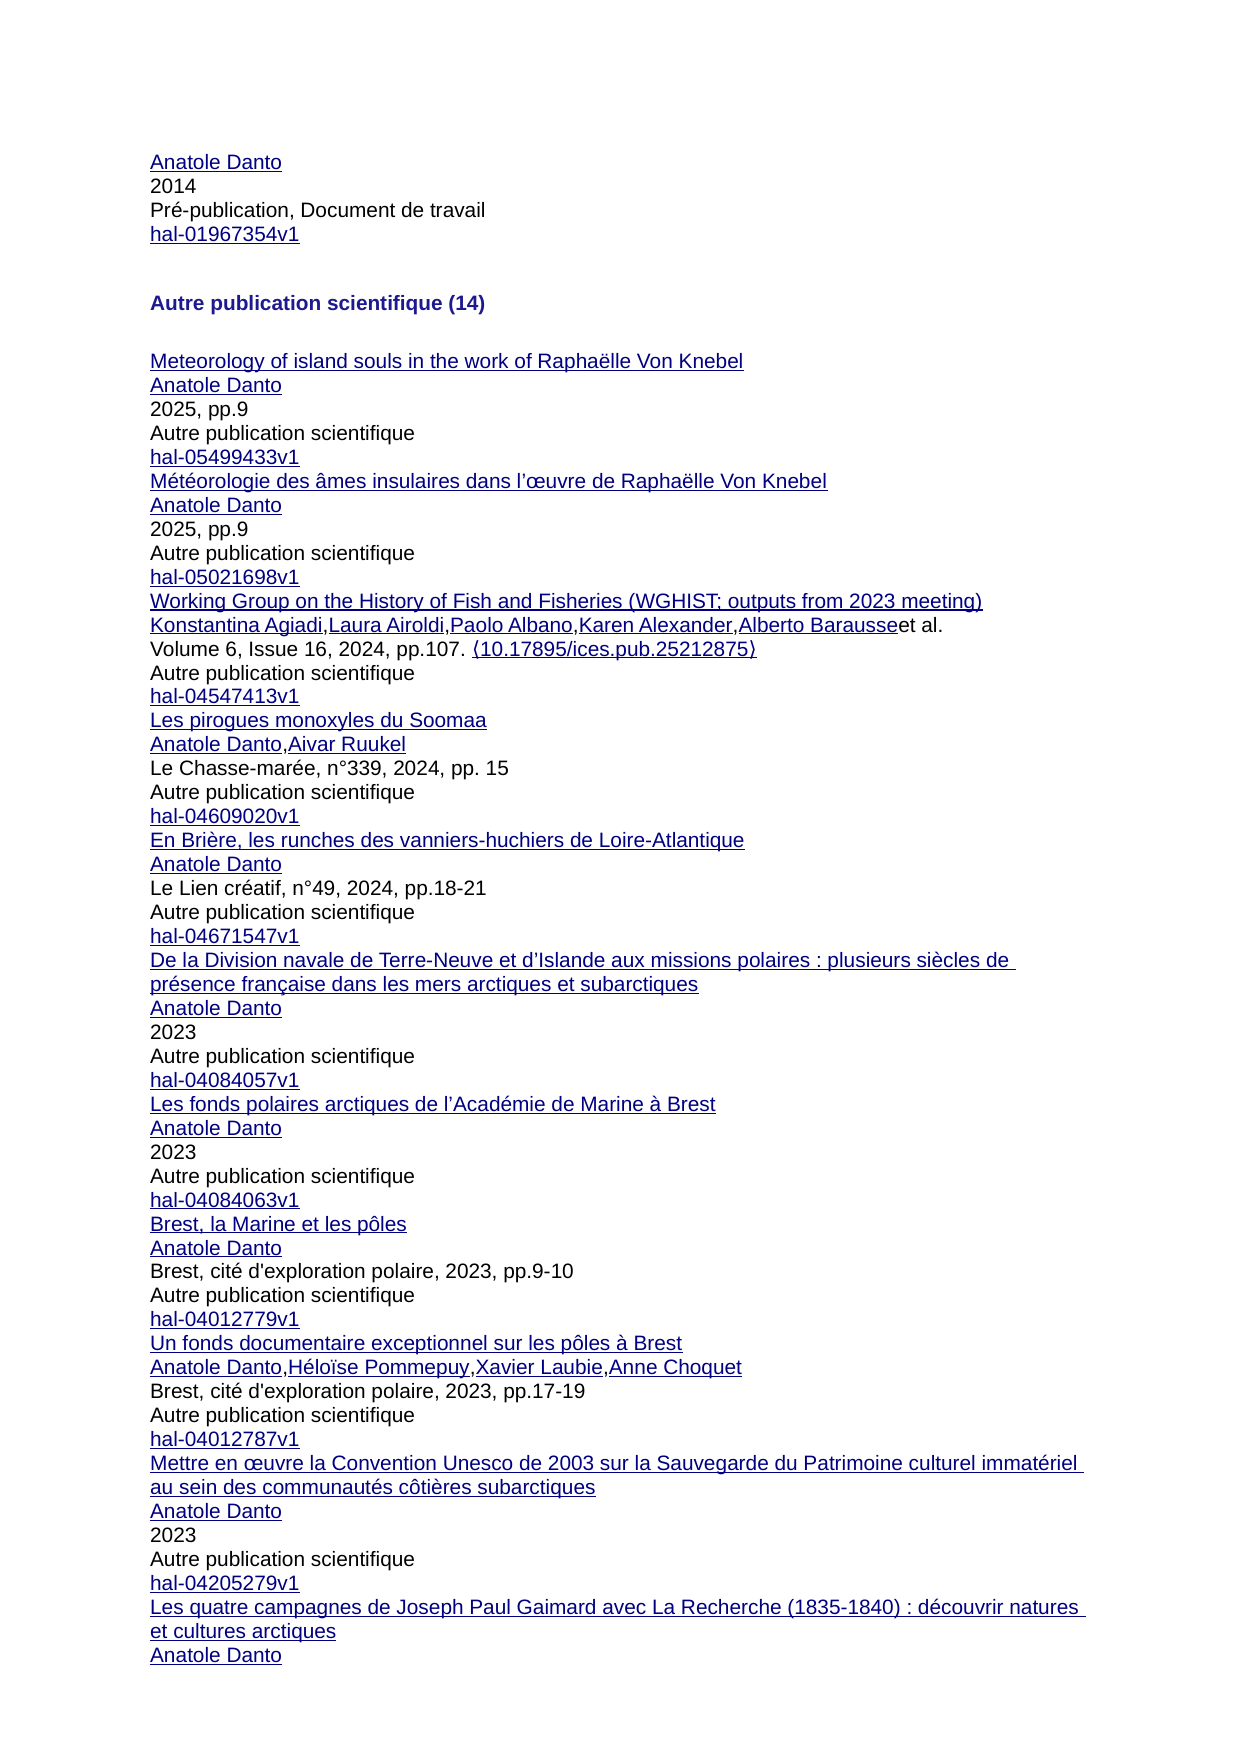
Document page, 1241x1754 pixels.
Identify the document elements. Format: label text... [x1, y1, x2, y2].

table_cell Météorologie des âmes insulaires dans l’œuvre de Raphaëlle Von Knebel Anatole Danto 2025, pp.9 Autre publication scientifique hal-05021698v1 [150, 469, 1090, 588]
subtitle Autre publication scientifique (14) [150, 291, 1090, 314]
table_cell Mettre en œuvre la Convention Unesco de 2003 sur la Sauvegarde du Patrimoine culturel immatériel au sein des communautés côtières subarctiques Anatole Danto 2023 Autre publication scientifique hal-04205279v1 [150, 1451, 1090, 1595]
table_cell Les quatre campagnes de Joseph Paul Gaimard avec La Recherche (1835-1840) : découvrir natures et cultures arctiques Anatole Danto [150, 1595, 1090, 1667]
table_cell Les pirogues monoxyles du Soomaa Anatole Danto,Aivar Ruukel Le Chasse-marée, n°339, 2024, pp. 15 Autre publication scientifique hal-04609020v1 [150, 708, 1090, 828]
table_cell Un fonds documentaire exceptionnel sur les pôles à Brest Anatole Danto,Héloïse Pommepuy,Xavier Laubie,Anne Choquet Brest, cité d'exploration polaire, 2023, pp.17-19 Autre publication scientifique hal-04012787v1 [150, 1331, 1090, 1451]
table_cell De la Division navale de Terre-Neuve et d’Islande aux missions polaires : plusieurs siècles de présence française dans les mers arctiques et subarctiques Anatole Danto 2023 Autre publication scientifique hal-04084057v1 [150, 948, 1090, 1092]
table_cell En Brière, les runches des vanniers-huchiers de Loire-Atlantique Anatole Danto Le Lien créatif, n°49, 2024, pp.18-21 Autre publication scientifique hal-04671547v1 [150, 828, 1090, 948]
table_cell Brest, la Marine et les pôles Anatole Danto Brest, cité d'exploration polaire, 2023, pp.9-10 Autre publication scientifique hal-04012779v1 [150, 1211, 1090, 1331]
table_cell Les fonds polaires arctiques de l’Académie de Marine à Brest Anatole Danto 2023 Autre publication scientifique hal-04084063v1 [150, 1092, 1090, 1211]
table_cell Working Group on the History of Fish and Fisheries (WGHIST; outputs from 2023 meeting) Konstantina Agiadi,Laura Airoldi,Paolo Albano,Karen Alexander,Alberto Barausseet al. Volume 6, Issue 16, 2024, pp.107. ⟨10.17895/ices.pub.25212875⟩ Autre publication scientifique hal-04547413v1 [150, 589, 1090, 708]
table_header Meteorology of island souls in the work of Raphaëlle Von Knebel Anatole Danto 2025, pp.9 Autre publication scientifique hal-05499433v1 [150, 349, 1090, 469]
table_cell Anatole Danto 2014 Pré-publication, Document de travail hal-01967354v1 [150, 150, 1090, 246]
